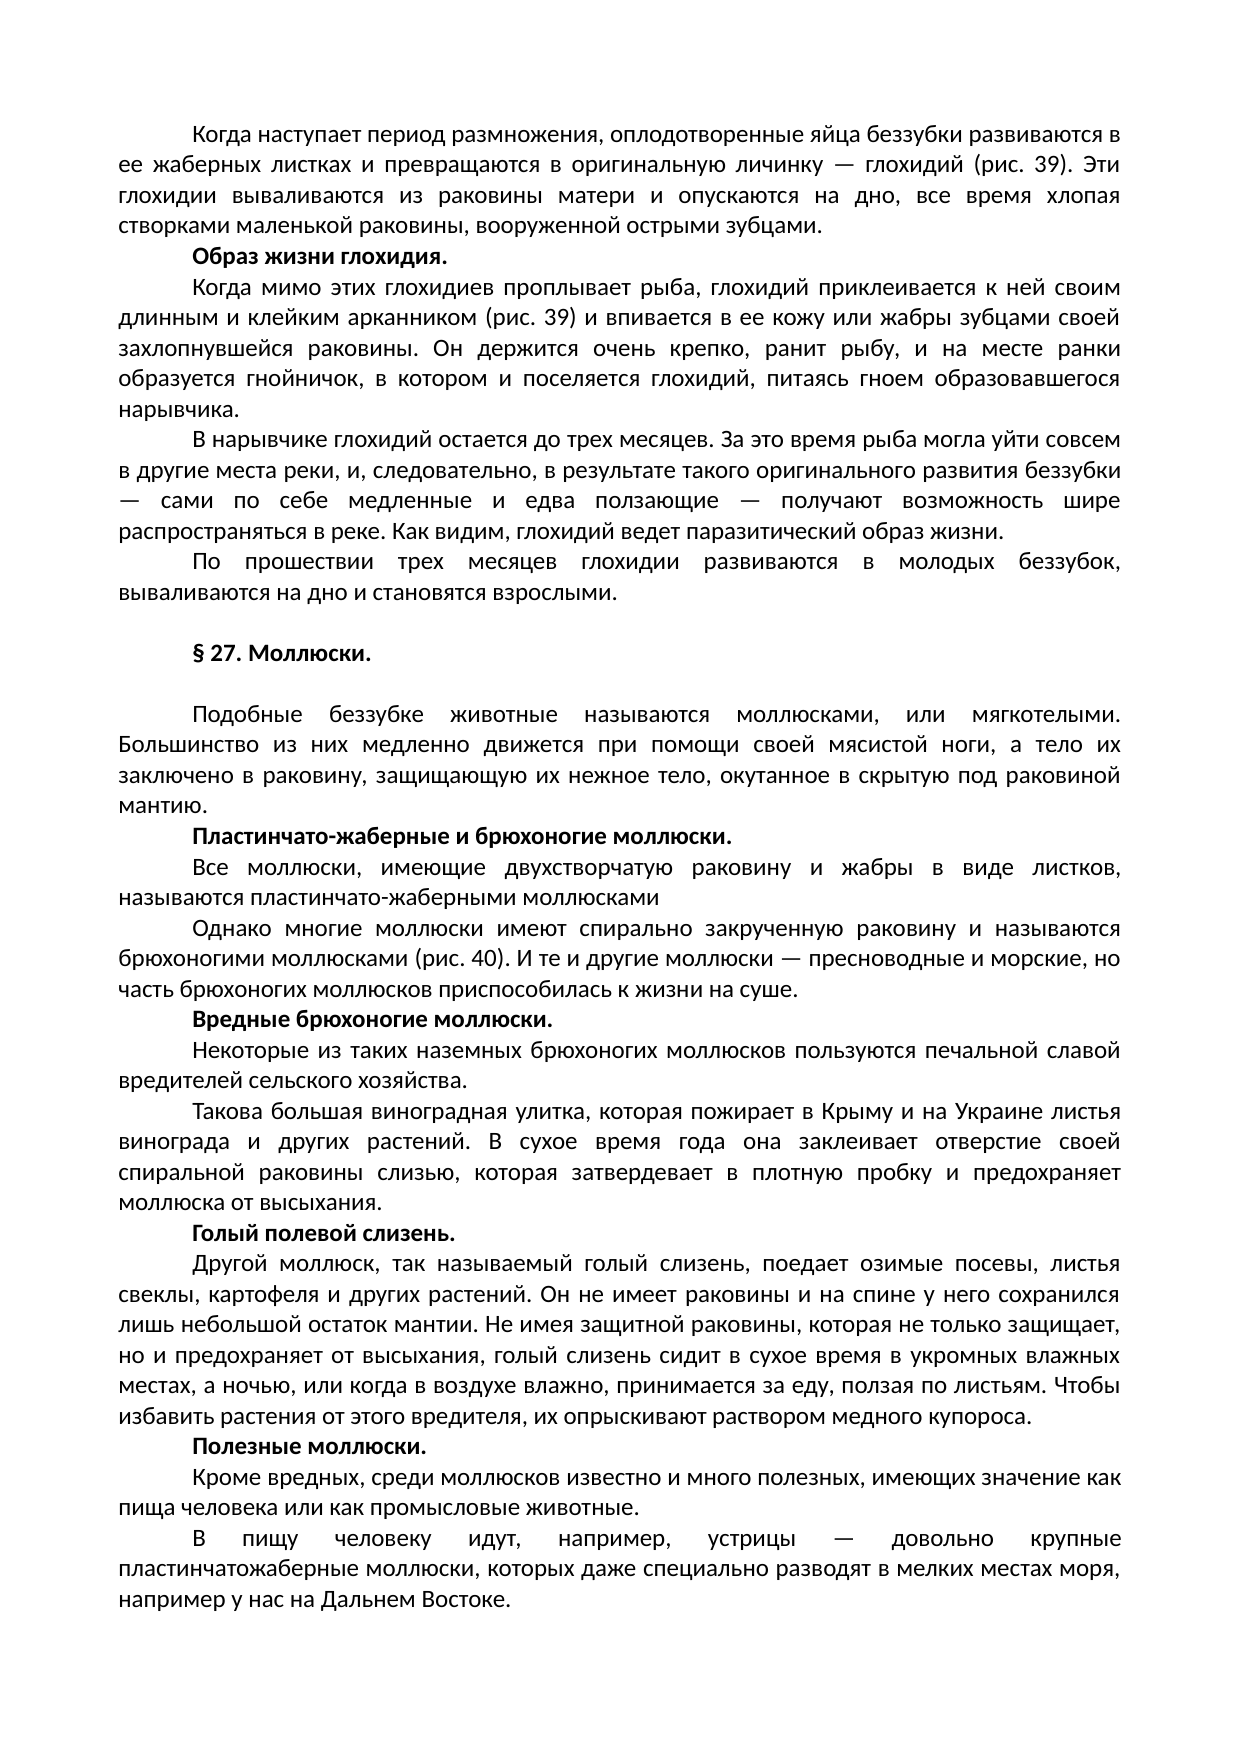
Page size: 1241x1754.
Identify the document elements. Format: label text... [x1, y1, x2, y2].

text Когда мимо этих глохидиев проплывает рыба, глохидий приклеивается к ней своим длинным и клейким арканником (рис. 39) и впивается в ее кожу или жабры зубцами своей захлопнувшейся раковины. Он держится очень крепко, ранит рыбу, и на месте ранки образуется гнойничок, в котором и поселяется глохидий, питаясь гноем образовавшегося нарывчика. [118, 271, 1122, 423]
text Кроме вредных, среди моллюсков известно и много полезных, имеющих значение как пища человека или как промысловые животные. [118, 1461, 1122, 1522]
text Другой моллюск, так называемый голый слизень, поедает озимые посевы, листья свеклы, картофеля и других растений. Он не имеет раковины и на спине у него сохранился лишь небольшой остаток мантии. Не имея защитной раковины, которая не только защищает, но и предохраняет от высыхания, голый слизень сидит в сухое время в укромных влажных местах, а ночью, или когда в воздухе влажно, принимается за еду, ползая по листьям. Чтобы избавить растения от этого вредителя, их опрыскивают раствором медного купороса. [118, 1247, 1122, 1431]
text Пластинчато-жаберные и брюхоногие моллюски. [118, 820, 1122, 851]
text Когда наступает период размножения, оплодотворенные яйца беззубки развиваются в ее жаберных листках и превращаются в оригинальную личинку — глохидий (рис. 39). Эти глохидии вываливаются из раковины матери и опускаются на дно, все время хлопая створками маленькой раковины, вооруженной острыми зубцами. [118, 118, 1122, 240]
text В нарывчике глохидий остается до трех месяцев. За это время рыба могла уйти совсем в другие места реки, и, следовательно, в результате такого оригинального развития беззубки — сами по себе медленные и едва ползающие — получают возможность шире распространяться в реке. Как видим, глохидий ведет паразитический образ жизни. [118, 423, 1122, 545]
text Однако многие моллюски имеют спирально закрученную раковину и называются брюхоногими моллюсками (рис. 40). И те и другие моллюски — пресноводные и морские, но часть брюхоногих моллюсков приспособилась к жизни на суше. [118, 912, 1122, 1003]
text Вредные брюхоногие моллюски. [118, 1003, 1122, 1034]
text Такова большая виноградная улитка, которая пожирает в Крыму и на Украине листья винограда и других растений. В сухое время года она заклеивает отверстие своей спиральной раковины слизью, которая затвердевает в плотную пробку и предохраняет моллюска от высыхания. [118, 1095, 1122, 1217]
text Голый полевой слизень. [118, 1217, 1122, 1247]
text По прошествии трех месяцев глохидии развиваются в молодых беззубок, вываливаются на дно и становятся взрослыми. [118, 545, 1122, 606]
text Подобные беззубке животные называются моллюсками, или мягкотелыми. Большинство из них медленно движется при помощи своей мясистой ноги, а тело их заключено в раковину, защищающую их нежное тело, окутанное в скрытую под раковиной мантию. [118, 698, 1122, 820]
text Все моллюски, имеющие двухстворчатую раковину и жабры в виде листков, называются пластинчато-жаберными моллюсками [118, 851, 1122, 912]
text § 27. Моллюски. [118, 637, 1122, 667]
text Образ жизни глохидия. [118, 240, 1122, 271]
text Полезные моллюски. [118, 1431, 1122, 1461]
text В пищу человеку идут, например, устрицы — довольно крупные пластинчатожаберные моллюски, которых даже специально разводят в мелких местах моря, например у нас на Дальнем Востоке. [118, 1522, 1122, 1614]
text Некоторые из таких наземных брюхоногих моллюсков пользуются печальной славой вредителей сельского хозяйства. [118, 1034, 1122, 1095]
